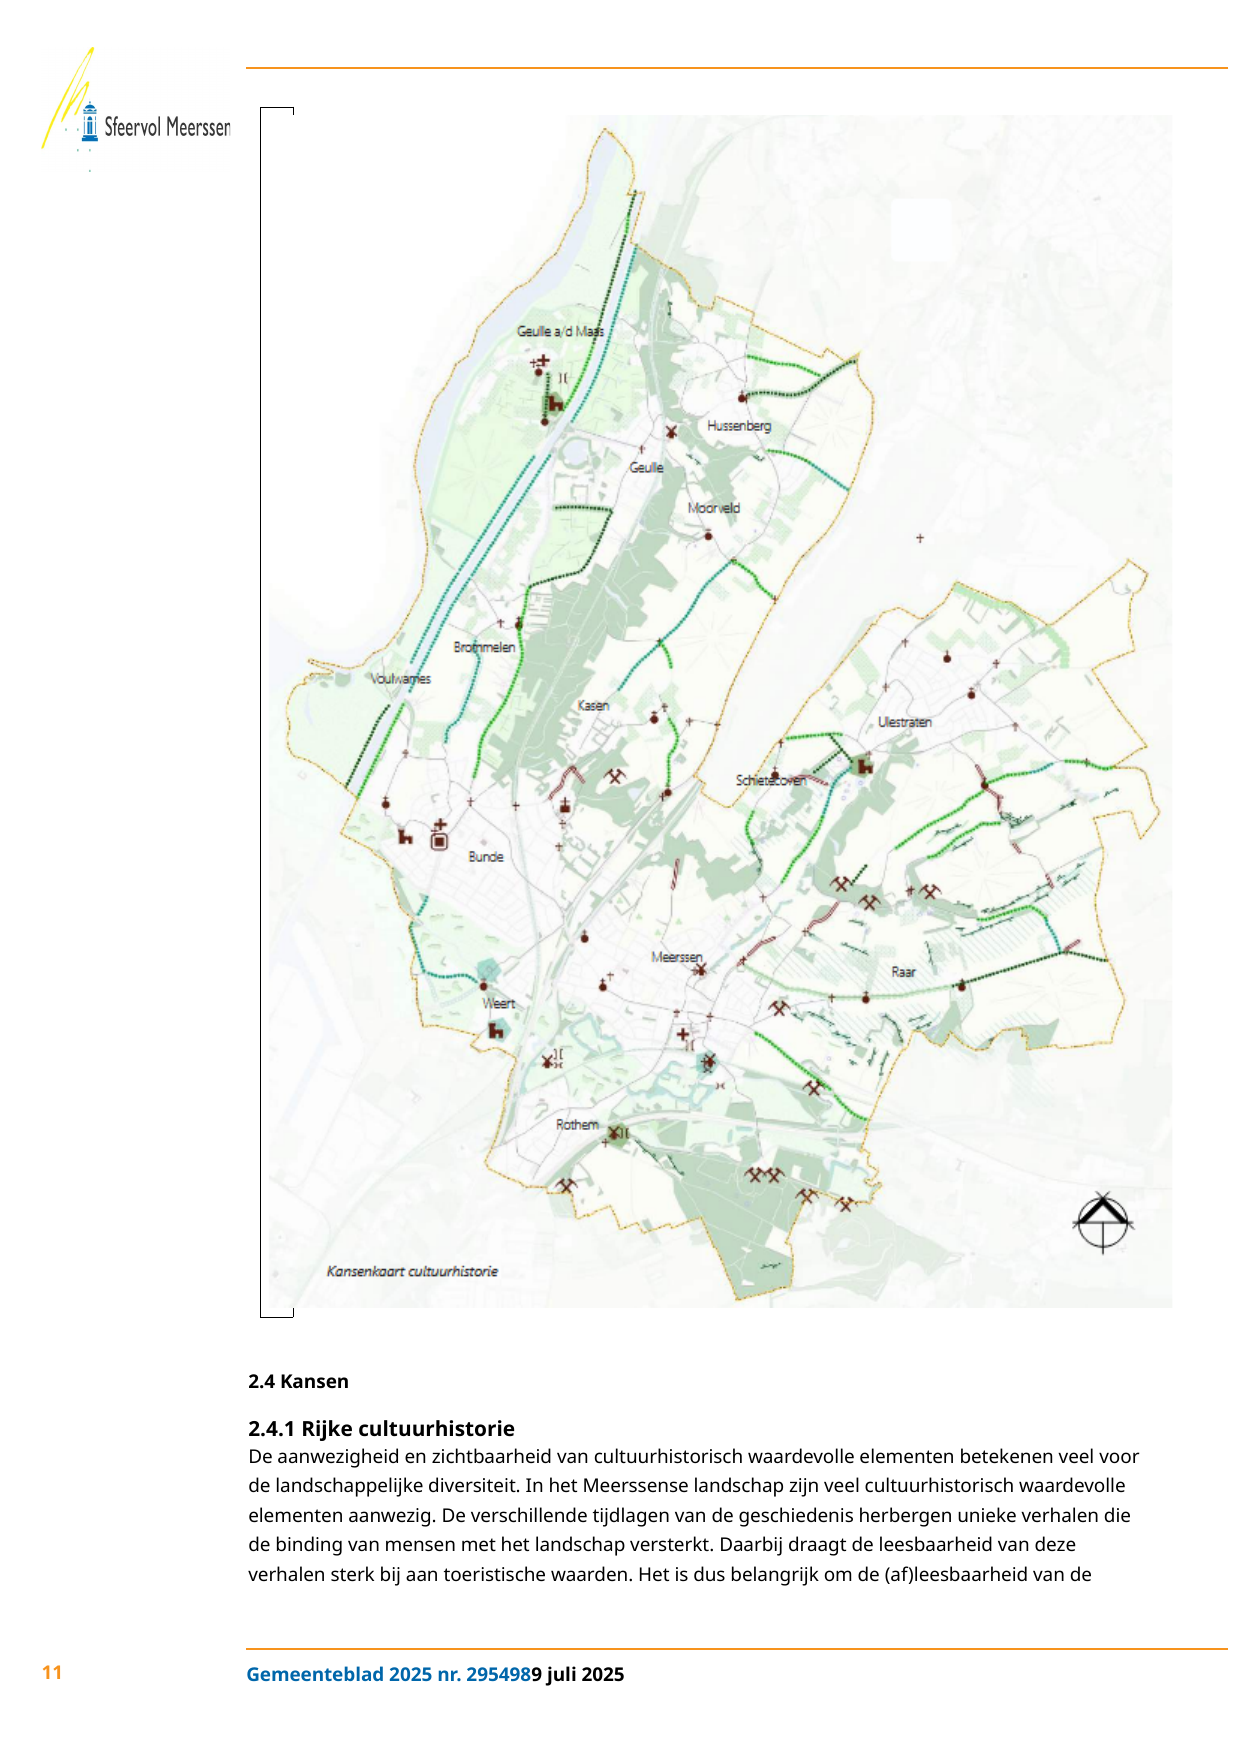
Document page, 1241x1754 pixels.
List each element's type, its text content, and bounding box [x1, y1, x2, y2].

text De aanwezigheid en zichtbaarheid van cultuurhistorisch waardevolle elementen betekenen veel voor de landschappelijke diversiteit. In het Meerssense landschap zijn veel cultuurhistorisch waardevolle elementen aanwezig. De verschillende tijdlagen van de geschiedenis herbergen unieke verhalen die de binding van mensen met het landschap versterkt. Daarbij draagt de leesbaarheid van deze verhalen sterk bij aan toeristische waarden. Het is dus belangrijk om de (af)leesbaarheid van de [248, 1443, 1152, 1587]
text 2.4.1 Rijke cultuurhistorie [248, 1414, 1152, 1443]
picture [41, 47, 231, 172]
picture [268, 115, 1173, 1308]
text 2.4 Kansen [248, 1368, 1152, 1393]
